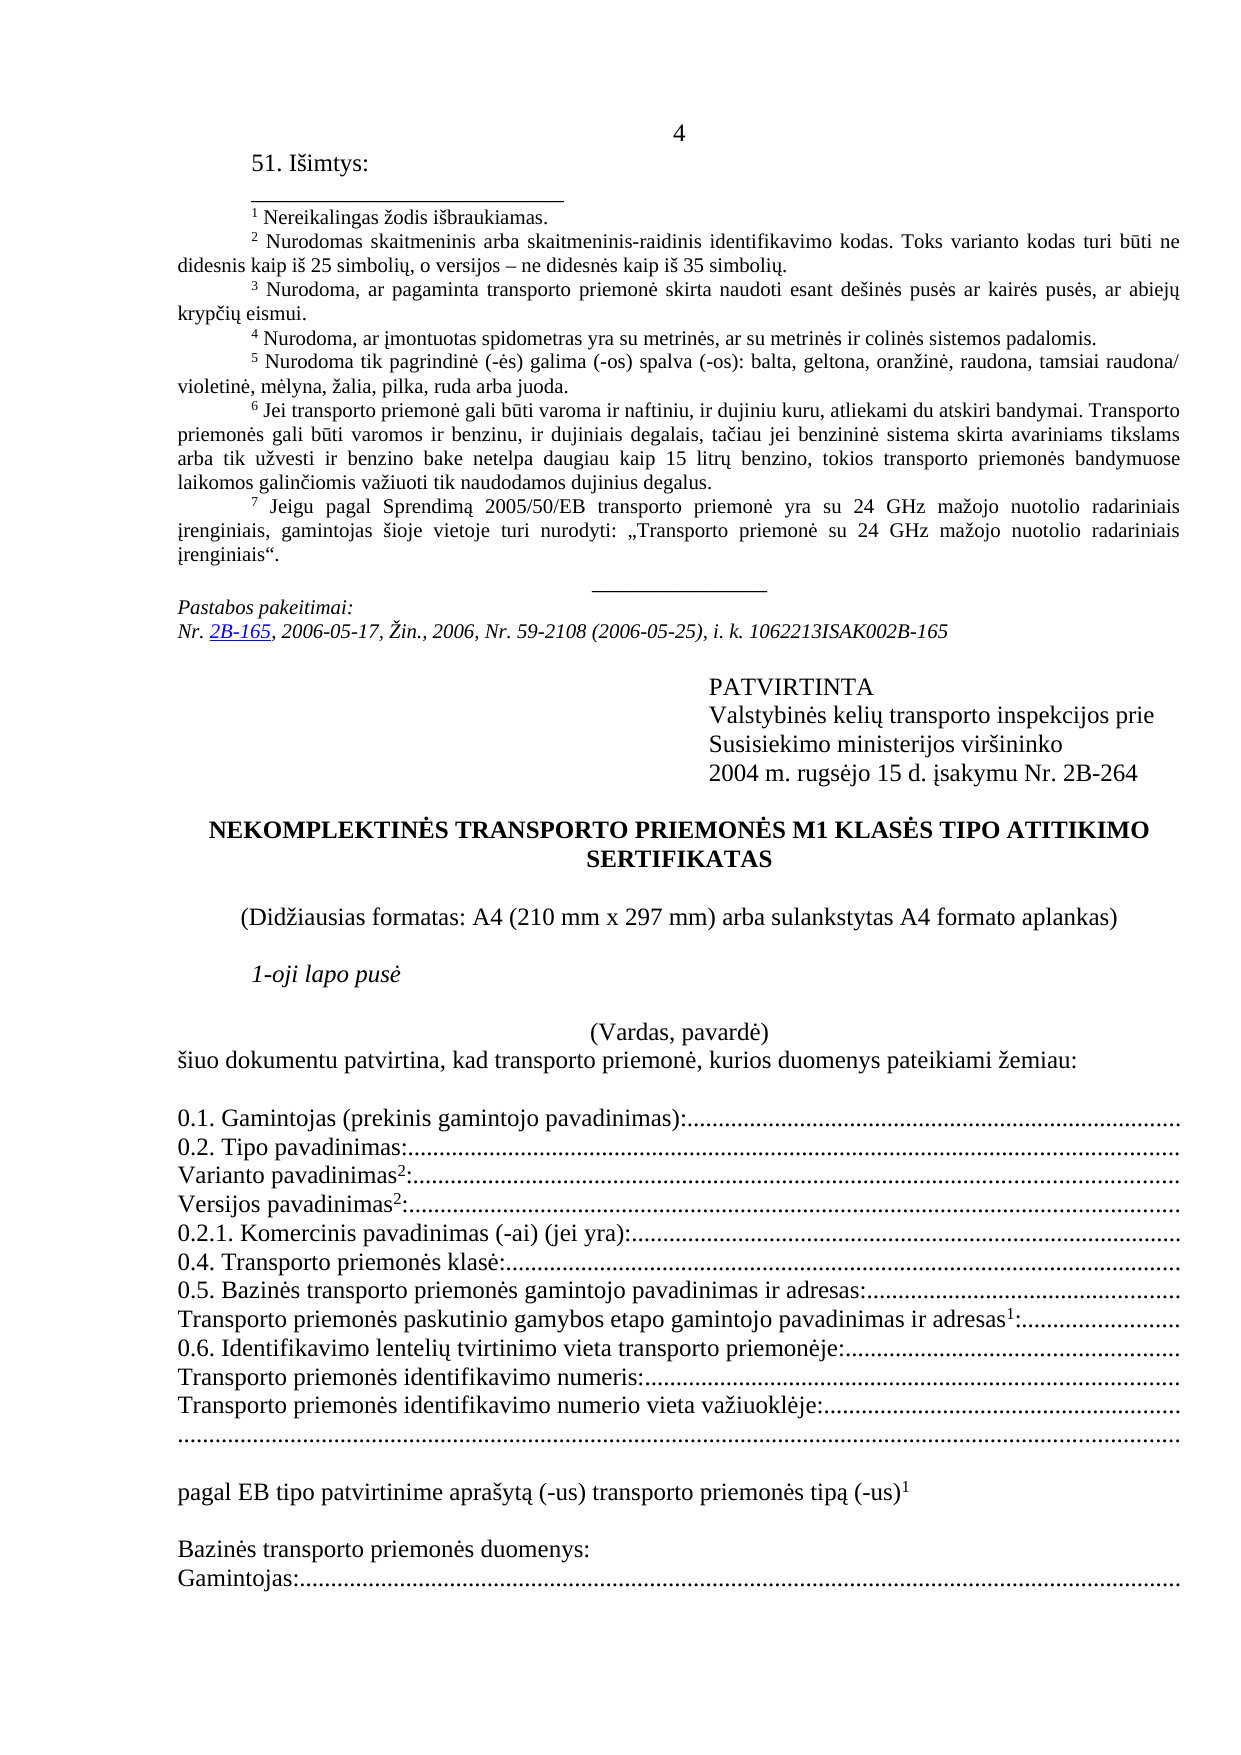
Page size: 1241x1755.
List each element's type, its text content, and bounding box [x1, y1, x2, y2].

text Transporto priemonės identifikavimo numerio vieta važiuoklėje: [177, 1390, 1181, 1419]
text 0.6. Identifikavimo lentelių tvirtinimo vieta transporto priemonėje: [177, 1333, 1181, 1362]
text Versijos pavadinimas2: [177, 1189, 1181, 1218]
text (Vardas, pavardė) [177, 1017, 1181, 1045]
text Transporto priemonės paskutinio gamybos etapo gamintojo pavadinimas ir adresas1: [177, 1304, 1181, 1333]
text 6 Jei transporto priemonė gali būti varoma ir naftiniu, ir dujiniu kuru, atliekami du atskiri bandymai. Transporto priemonės gali būti varomos ir benzinu, ir dujiniais degalais, tačiau jei benzininė sistema skirta avariniams tikslams arba tik užvesti ir benzino bake netelpa daugiau kaip 15 litrų benzino, tokios transporto priemonės bandymuose laikomos galinčiomis važiuoti tik naudodamos dujinius degalus. [177, 398, 1181, 494]
text Gamintojas: [177, 1563, 1181, 1592]
text 2004 m. rugsėjo 15 d. įsakymu Nr. 2B-264 [177, 758, 1181, 787]
text Susisiekimo ministerijos viršininko [177, 729, 1181, 758]
text 5 Nurodoma tik pagrindinė (-ės) galima (-os) spalva (-os): balta, geltona, oranžinė, raudona, tamsiai raudona/ violetinė, mėlyna, žalia, pilka, ruda arba juoda. [177, 349, 1181, 398]
text 0.1. Gamintojas (prekinis gamintojo pavadinimas): [177, 1103, 1181, 1132]
text 0.5. Bazinės transporto priemonės gamintojo pavadinimas ir adresas: [177, 1275, 1181, 1304]
text pagal EB tipo patvirtinime aprašytą (-us) transporto priemonės tipą (-us)1 [177, 1477, 1181, 1505]
text 3 Nurodoma, ar pagaminta transporto priemonė skirta naudoti esant dešinės pusės ar kairės pusės, ar abiejų krypčių eismui. [177, 277, 1181, 325]
text Nr. 2B-165, 2006-05-17, Žin., 2006, Nr. 59-2108 (2006-05-25), i. k. 1062213ISAK002B-165 [177, 619, 1181, 643]
text 51. Išimtys: [177, 148, 1181, 176]
text (Didžiausias formatas: A4 (210 mm x 297 mm) arba sulankstytas A4 formato aplankas) [177, 902, 1181, 930]
text šiuo dokumentu patvirtina, kad transporto priemonė, kurios duomenys pateikiami žemiau: [177, 1045, 1181, 1074]
text 7 Jeigu pagal Sprendimą 2005/50/EB transporto priemonė yra su 24 GHz mažojo nuotolio radariniais įrenginiais, gamintojas šioje vietoje turi nurodyti: „Transporto priemonė su 24 GHz mažojo nuotolio radariniais įrenginiais“. [177, 494, 1181, 566]
text PATVIRTINTA [177, 672, 1181, 700]
text Pastabos pakeitimai: [177, 595, 1181, 619]
text 0.2.1. Komercinis pavadinimas (-ai) (jei yra): [177, 1218, 1181, 1247]
text 1 Nereikalingas žodis išbraukiamas. [177, 205, 1181, 229]
text Varianto pavadinimas2: [177, 1160, 1181, 1189]
text Transporto priemonės identifikavimo numeris: [177, 1362, 1181, 1390]
text Valstybinės kelių transporto inspekcijos prie [177, 700, 1181, 729]
text NEKOMPLEKTINĖS TRANSPORTO PRIEMONĖS M1 KLASĖS TIPO ATITIKIMO SERTIFIKATAS [177, 815, 1181, 873]
text 1-oji lapo pusė [177, 959, 1181, 988]
text _________________________ [177, 176, 1181, 205]
text ______________ [177, 566, 1181, 595]
text 0.4. Transporto priemonės klasė: [177, 1247, 1181, 1275]
text 4 Nurodoma, ar įmontuotas spidometras yra su metrinės, ar su metrinės ir colinės sistemos padalomis. [177, 325, 1181, 349]
text 2 Nurodomas skaitmeninis arba skaitmeninis-raidinis identifikavimo kodas. Toks varianto kodas turi būti ne didesnis kaip iš 25 simbolių, o versijos – ne didesnės kaip iš 35 simbolių. [177, 229, 1181, 277]
text Bazinės transporto priemonės duomenys: [177, 1534, 1181, 1563]
text 0.2. Tipo pavadinimas: [177, 1132, 1181, 1160]
